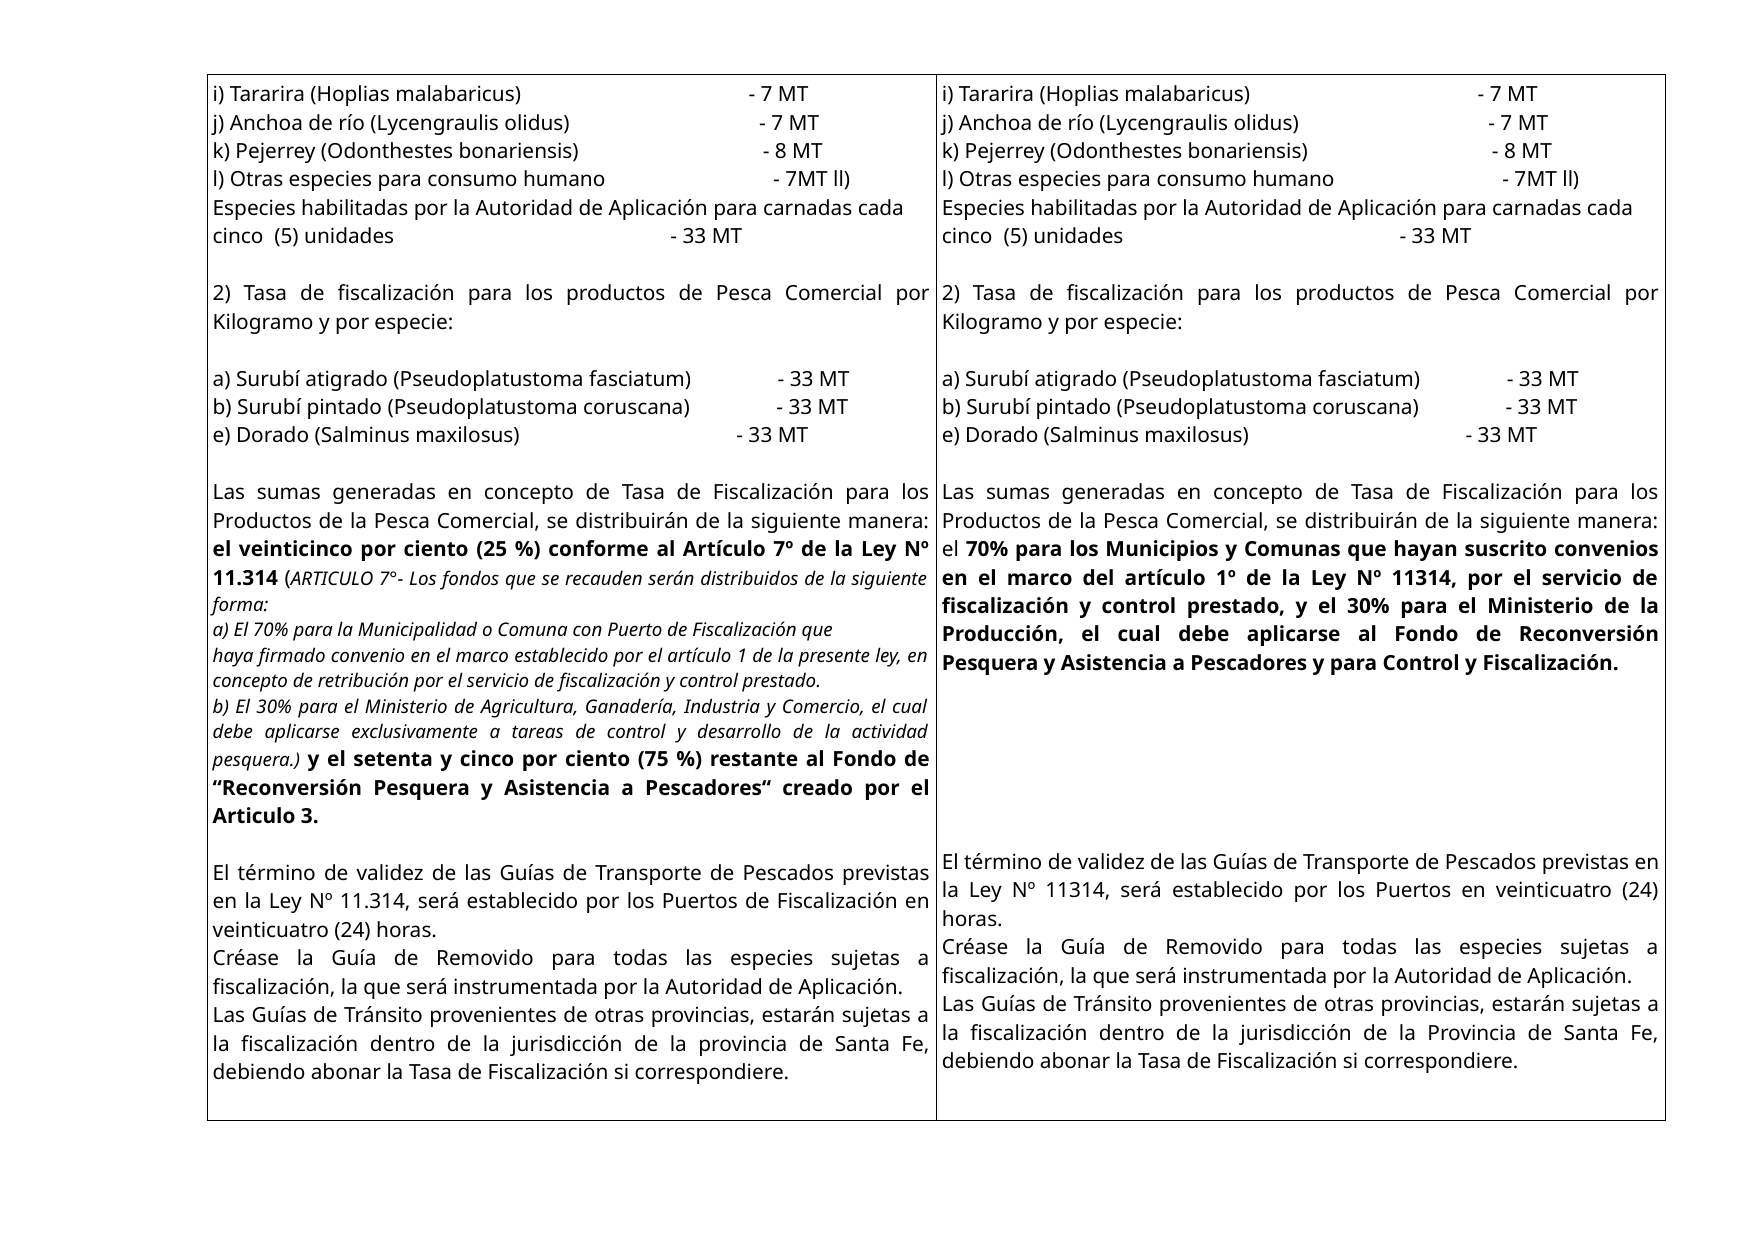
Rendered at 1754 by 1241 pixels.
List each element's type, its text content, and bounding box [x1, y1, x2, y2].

table_cell i) Tararira (Hoplias malabaricus) - 7 MT j) Anchoa de río (Lycengraulis olidus) - 7 MT k) Pejerrey (Odonthestes bonariensis) - 8 MT l) Otras especies para consumo humano - 7MT ll) Especies habilitadas por la Autoridad de Aplicación para carnadas cada cinco (5) unidades - 33 MT 2) Tasa de fiscalización para los productos de Pesca Comercial por Kilogramo y por especie: a) Surubí atigrado (Pseudoplatustoma fasciatum) - 33 MT b) Surubí pintado (Pseudoplatustoma coruscana) - 33 MT e) Dorado (Salminus maxilosus) - 33 MT Las sumas generadas en concepto de Tasa de Fiscalización para los Productos de la Pesca Comercial, se distribuirán de la siguiente manera: el veinticinco por ciento (25 %) conforme al Artículo 7º de la Ley Nº 11.314 (ARTICULO 7°- Los fondos que se recauden serán distribuidos de la siguiente forma: a) El 70% para la Municipalidad o Comuna con Puerto de Fiscalización que haya firmado convenio en el marco establecido por el artículo 1 de la presente ley, en concepto de retribución por el servicio de fiscalización y control prestado. b) El 30% para el Ministerio de Agricultura, Ganadería, Industria y Comercio, el cual debe aplicarse exclusivamente a tareas de control y desarrollo de la actividad pesquera.) y el setenta y cinco por ciento (75 %) restante al Fondo de “Reconversión Pesquera y Asistencia a Pescadores“ creado por el Articulo 3. El término de validez de las Guías de Transporte de Pescados previstas en la Ley Nº 11.314, será establecido por los Puertos de Fiscalización en veinticuatro (24) horas. Créase la Guía de Removido para todas las especies sujetas a fiscalización, la que será instrumentada por la Autoridad de Aplicación. Las Guías de Tránsito provenientes de otras provincias, estarán sujetas a la fiscalización dentro de la jurisdicción de la provincia de Santa Fe, debiendo abonar la Tasa de Fiscalización si correspondiere. [208, 75, 936, 1120]
table_cell i) Tararira (Hoplias malabaricus) - 7 MT j) Anchoa de río (Lycengraulis olidus) - 7 MT k) Pejerrey (Odonthestes bonariensis) - 8 MT l) Otras especies para consumo humano - 7MT ll) Especies habilitadas por la Autoridad de Aplicación para carnadas cada cinco (5) unidades - 33 MT 2) Tasa de fiscalización para los productos de Pesca Comercial por Kilogramo y por especie: a) Surubí atigrado (Pseudoplatustoma fasciatum) - 33 MT b) Surubí pintado (Pseudoplatustoma coruscana) - 33 MT e) Dorado (Salminus maxilosus) - 33 MT Las sumas generadas en concepto de Tasa de Fiscalización para los Productos de la Pesca Comercial, se distribuirán de la siguiente manera: el 70% para los Municipios y Comunas que hayan suscrito convenios en el marco del artículo 1º de la Ley Nº 11314, por el servicio de fiscalización y control prestado, y el 30% para el Ministerio de la Producción, el cual debe aplicarse al Fondo de Reconversión Pesquera y Asistencia a Pescadores y para Control y Fiscalización. El término de validez de las Guías de Transporte de Pescados previstas en la Ley Nº 11314, será establecido por los Puertos en veinticuatro (24) horas. Créase la Guía de Removido para todas las especies sujetas a fiscalización, la que será instrumentada por la Autoridad de Aplicación. Las Guías de Tránsito provenientes de otras provincias, estarán sujetas a la fiscalización dentro de la jurisdicción de la Provincia de Santa Fe, debiendo abonar la Tasa de Fiscalización si correspondiere. [937, 75, 1665, 1120]
